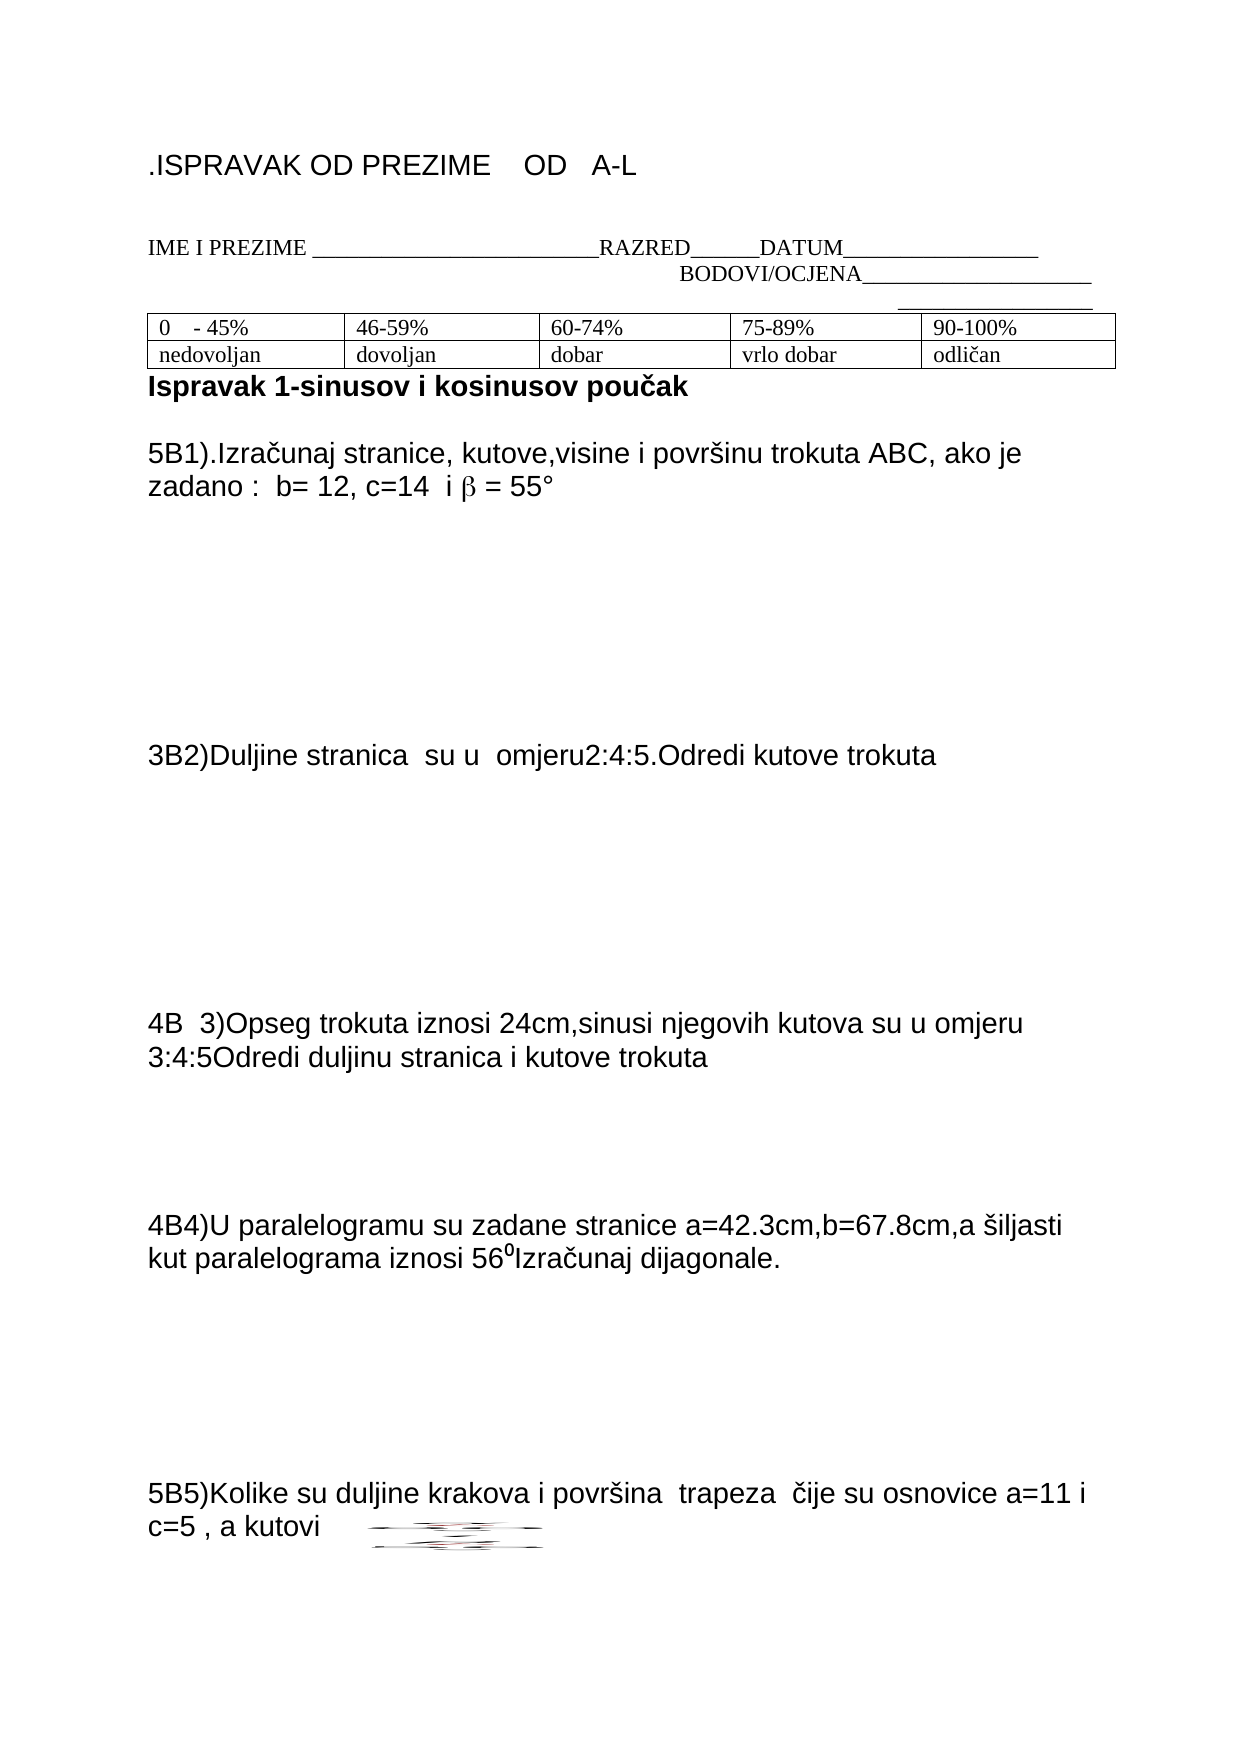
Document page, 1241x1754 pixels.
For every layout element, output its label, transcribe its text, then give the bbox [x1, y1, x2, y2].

text 4B 3)Opseg trokuta iznosi 24cm,sinusi njegovih kutova su u omjeru 3:4:5Odredi duljinu stranica i kutove trokuta [148, 1006, 1093, 1073]
text BODOVI/OCJENA_____________________________________ [148, 260, 1093, 313]
table_cell dobar [540, 341, 730, 368]
text Ispravak 1-sinusov i kosinusov poučak [148, 369, 1093, 402]
text .ISPRAVAK OD PREZIME OD A-L [148, 148, 1093, 181]
table_cell dovoljan [345, 341, 539, 368]
table_header 75-89% [731, 314, 921, 340]
text 3B2)Duljine stranica su u omjeru2:4:5.Odredi kutove trokuta [148, 738, 1093, 771]
text 5B1).Izračunaj stranice, kutove,visine i površinu trokuta ABC, ako je [148, 436, 1093, 469]
text IME I PREZIME ­­­­­­­­­­­­­_________________________RAZRED______DATUM_________________ [148, 234, 1093, 260]
table_cell vrlo dobar [731, 341, 921, 368]
table_cell nedovoljan [148, 341, 344, 368]
text 5B5)Kolike su duljine krakova i površina trapeza čije su osnovice a=11 i c=5 , a kutovi [148, 1476, 1093, 1552]
table_header 46-59% [345, 314, 539, 340]
text 4B4)U paralelogramu su zadane stranice a=42.3cm,b=67.8cm,a šiljasti kut paralelograma iznosi 56⁰Izračunaj dijagonale. [148, 1207, 1093, 1274]
table_header 60-74% [540, 314, 730, 340]
table_cell odličan [922, 341, 1115, 368]
text zadano : b= 12, c=14 i  = 55° [148, 469, 1093, 503]
table_header 90-100% [922, 314, 1115, 340]
table_header 0 - 45% [148, 314, 344, 340]
